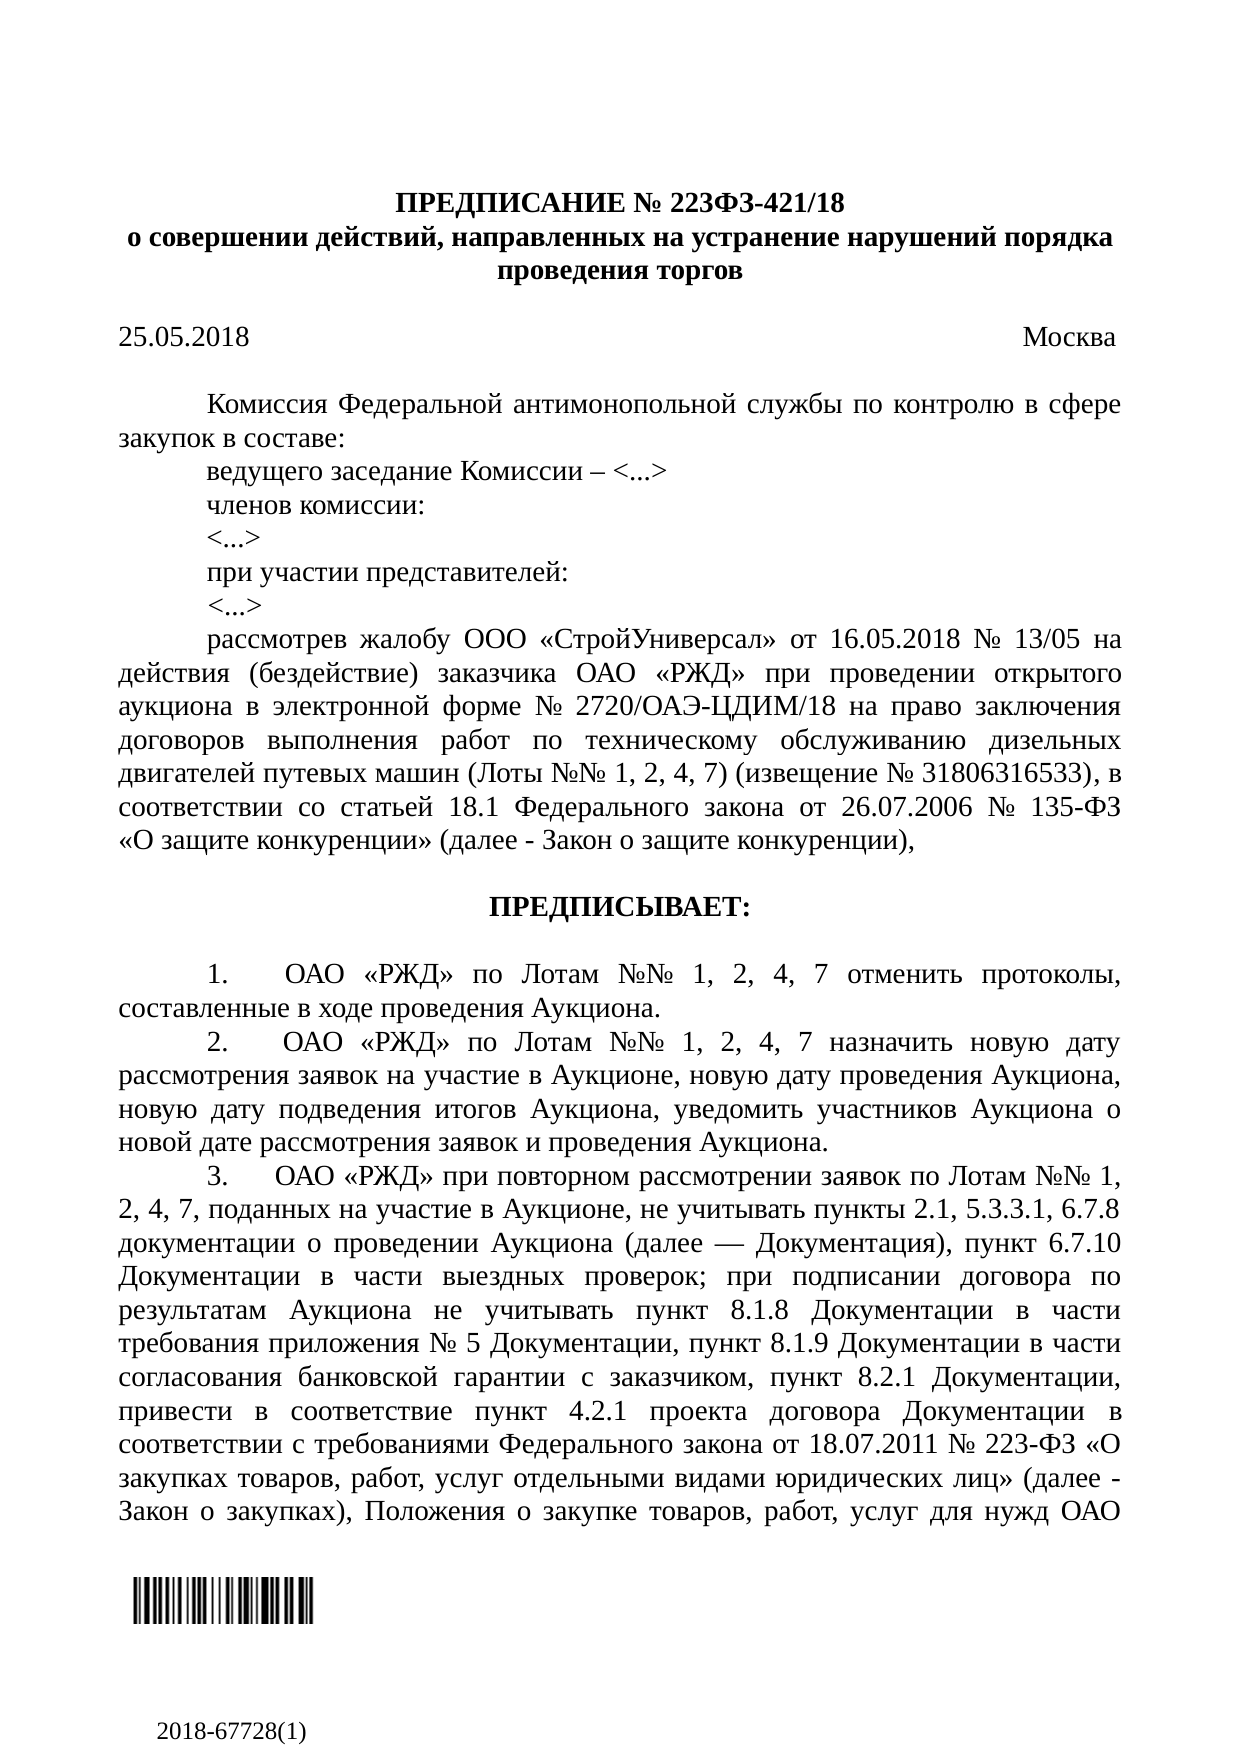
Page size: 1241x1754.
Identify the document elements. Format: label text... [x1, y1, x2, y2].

text о совершении действий, направленных на устранение нарушений порядка проведения торгов [118, 219, 1122, 286]
text членов комиссии: [118, 487, 1122, 521]
text ведущего заседание Комиссии – <...> [118, 453, 1122, 487]
text рассмотрев жалобу ООО «СтройУниверсал» от 16.05.2018 № 13/05 на действия (бездействие) заказчика ОАО «РЖД» при проведении открытого аукциона в электронной форме № 2720/ОАЭ-ЦДИМ/18 на право заключения договоров выполнения работ по техническому обслуживанию дизельных двигателей путевых машин (Лоты №№ 1, 2, 4, 7) (извещение № 31806316533), в соответствии со статьей 18.1 Федерального закона от 26.07.2006 № 135-ФЗ «О защите конкуренции» (далее - Закон о защите конкуренции), [118, 621, 1122, 856]
list ОАО «РЖД» по Лотам №№ 1, 2, 4, 7 назначить новую дату рассмотрения заявок на участие в Аукционе, новую дату проведения Аукциона, новую дату подведения итогов Аукциона, уведомить участников Аукциона о новой дате рассмотрения заявок и проведения Аукциона. [118, 1024, 1122, 1158]
text 25.05.2018 Москва [118, 319, 1122, 353]
text <...> [118, 588, 1122, 621]
picture [118, 1577, 331, 1624]
list ОАО «РЖД» по Лотам №№ 1, 2, 4, 7 отменить протоколы, составленные в ходе проведения Аукциона. [118, 957, 1122, 1024]
text <...> [118, 521, 1122, 554]
text при участии представителей: [118, 554, 1122, 588]
text ПРЕДПИСАНИЕ № 223ФЗ-421/18 [118, 185, 1122, 219]
text ПРЕДПИСЫВАЕТ: [118, 889, 1122, 923]
list ОАО «РЖД» при повторном рассмотрении заявок по Лотам №№ 1, 2, 4, 7, поданных на участие в Аукционе, не учитывать пункты 2.1, 5.3.3.1, 6.7.8 документации о проведении Аукциона (далее — Документация), пункт 6.7.10 Документации в части выездных проверок; при подписании договора по результатам Аукциона не учитывать пункт 8.1.8 Документации в части требования приложения № 5 Документации, пункт 8.1.9 Документации в части согласования банковской гарантии с заказчиком, пункт 8.2.1 Документации, привести в соответствие пункт 4.2.1 проекта договора Документации в соответствии с требованиями Федерального закона от 18.07.2011 № 223-ФЗ «О закупках товаров, работ, услуг отдельными видами юридических лиц» (далее - Закон о закупках), Положения о закупке товаров, работ, услуг для нужд ОАО [118, 1158, 1122, 1527]
text Комиссия Федеральной антимонопольной службы по контролю в сфере закупок в составе: [118, 386, 1122, 453]
